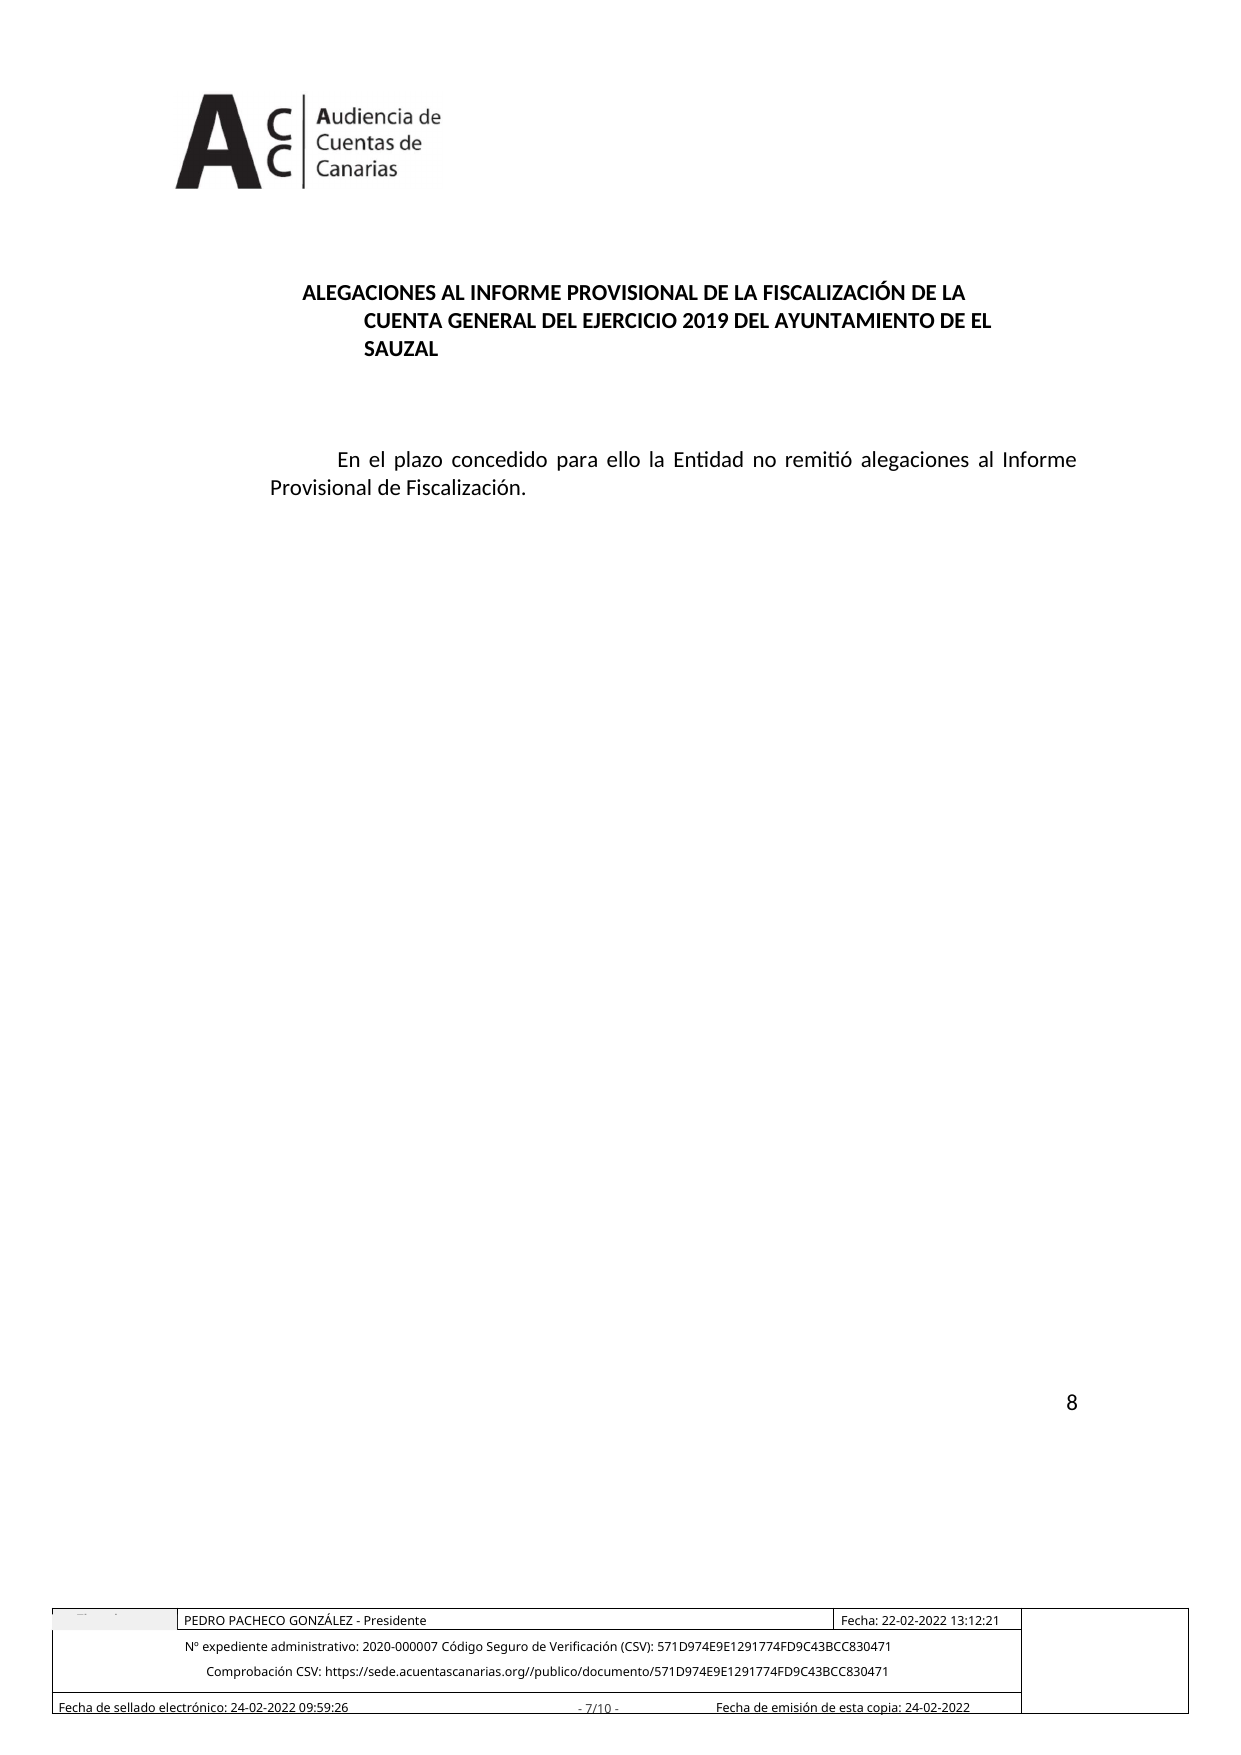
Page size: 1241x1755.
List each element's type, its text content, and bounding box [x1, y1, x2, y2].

text En el plazo concedido para ello la Entidad no remitió alegaciones al Informe Provisional de Fiscalización. [270, 445, 1083, 501]
subtitle ALEGACIONES AL INFORME PROVISIONAL DE LA FISCALIZACIÓN DE LA CUENTA GENERAL DEL EJERCICIO 2019 DEL AYUNTAMIENTO DE EL SAUZAL [302, 278, 1047, 362]
